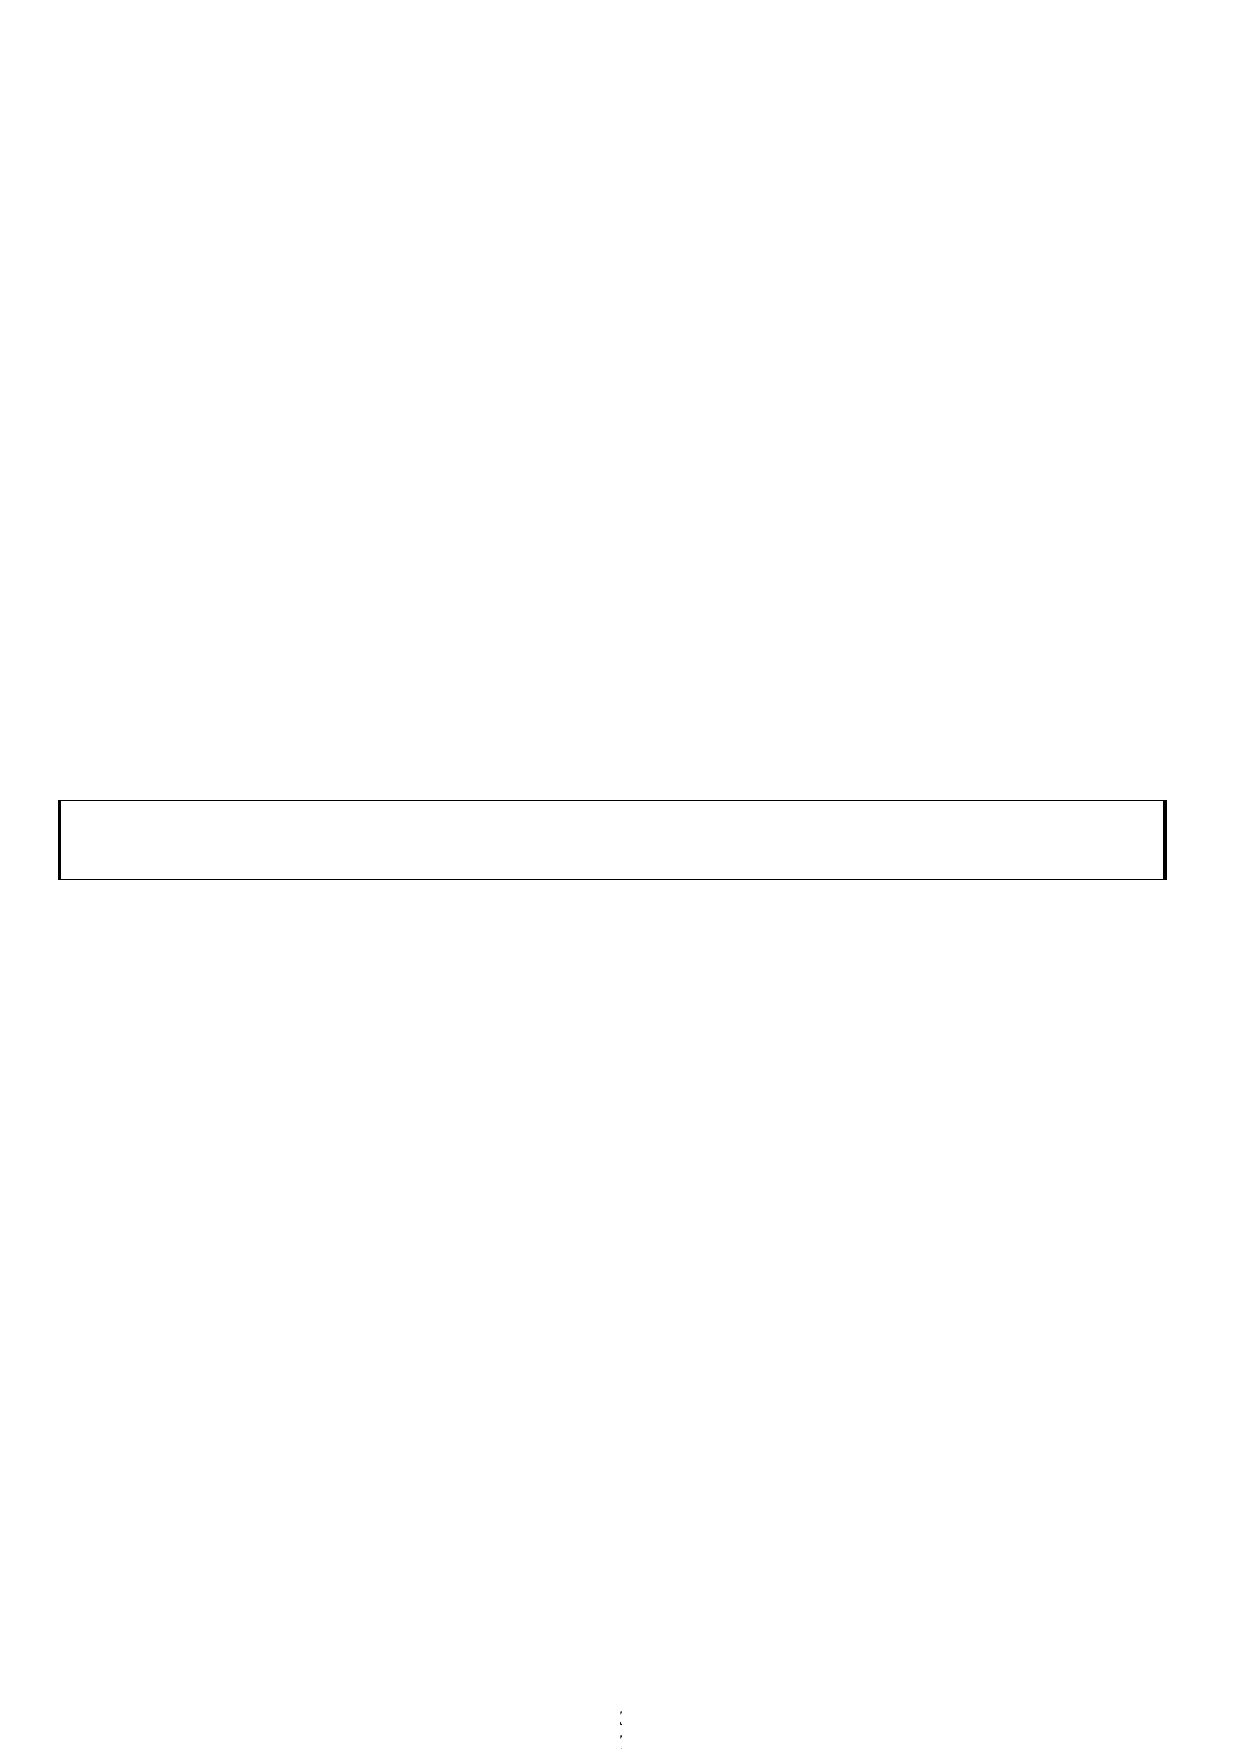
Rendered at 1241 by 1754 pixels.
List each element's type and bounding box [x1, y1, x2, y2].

table_cell [61, 801, 1163, 879]
